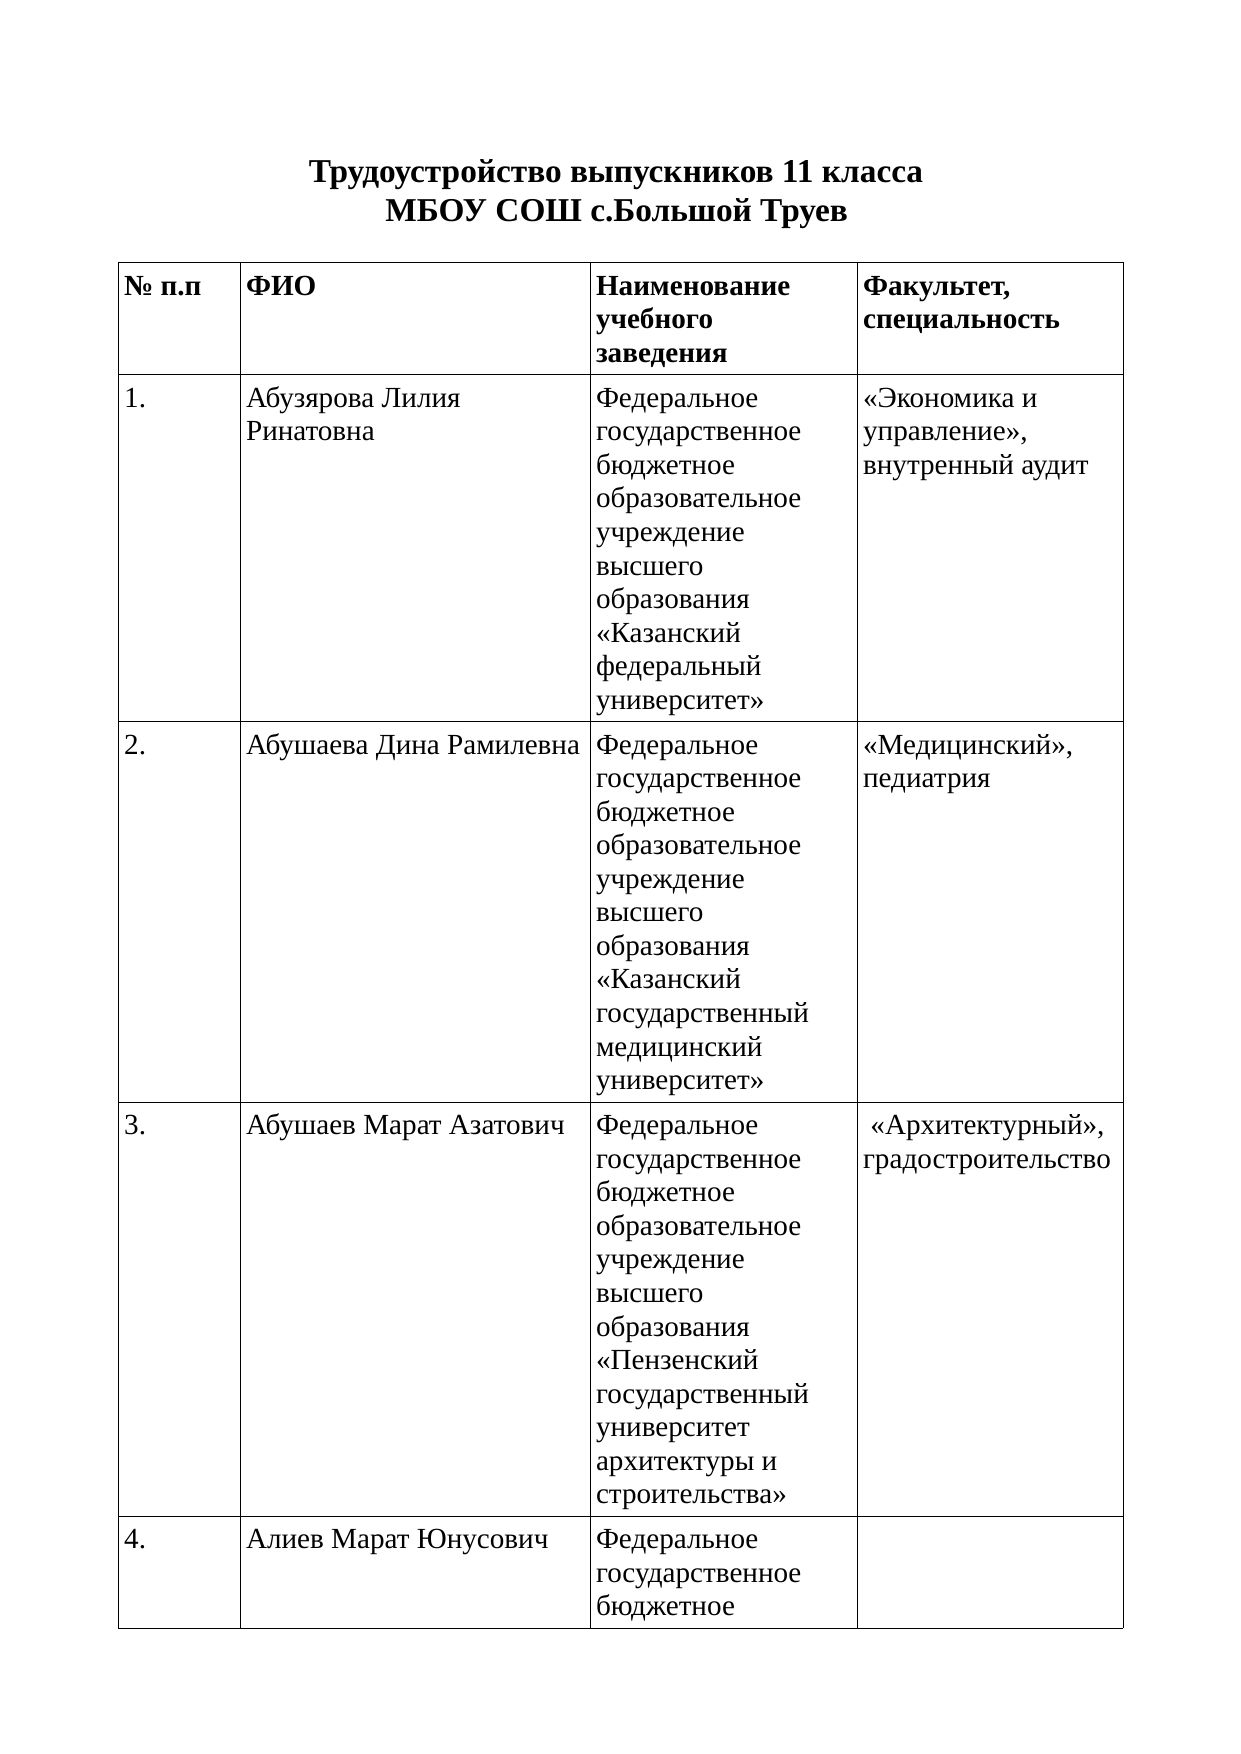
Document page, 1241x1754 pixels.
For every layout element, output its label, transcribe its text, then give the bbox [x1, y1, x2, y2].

text МБОУ СОШ с.Большой Труев [118, 190, 1122, 228]
table_cell 2. [119, 722, 240, 1102]
table_header Наименование учебного заведения [591, 263, 857, 374]
table_cell «Медицинский», педиатрия [858, 722, 1123, 1102]
table_header ФИО [241, 263, 590, 374]
table_header Факультет, специальность [858, 263, 1123, 374]
table_cell Федеральное государственное бюджетное образовательное учреждение высшего образования «Казанский федеральный университет» [591, 375, 857, 721]
table_cell «Архитектурный», градостроительство [858, 1103, 1123, 1516]
table_header № п.п [119, 263, 240, 374]
table_cell Абушаева Дина Рамилевна [241, 722, 590, 1102]
table_cell Федеральное государственное бюджетное образовательное учреждение высшего образования «Казанский государственный медицинский университет» [591, 722, 857, 1102]
table_cell Федеральное государственное бюджетное [591, 1517, 857, 1628]
table_cell [858, 1517, 1123, 1628]
table_cell Федеральное государственное бюджетное образовательное учреждение высшего образования «Пензенский государственный университет архитектуры и строительства» [591, 1103, 857, 1516]
table_cell «Экономика и управление», внутренный аудит [858, 375, 1123, 721]
table_cell Алиев Марат Юнусович [241, 1517, 590, 1628]
table_cell 3. [119, 1103, 240, 1516]
table_cell 1. [119, 375, 240, 721]
table_cell 4. [119, 1517, 240, 1628]
table_cell Абушаев Марат Азатович [241, 1103, 590, 1516]
text Трудоустройство выпускников 11 класса [118, 152, 1122, 190]
table_cell Абузярова Лилия Ринатовна [241, 375, 590, 721]
